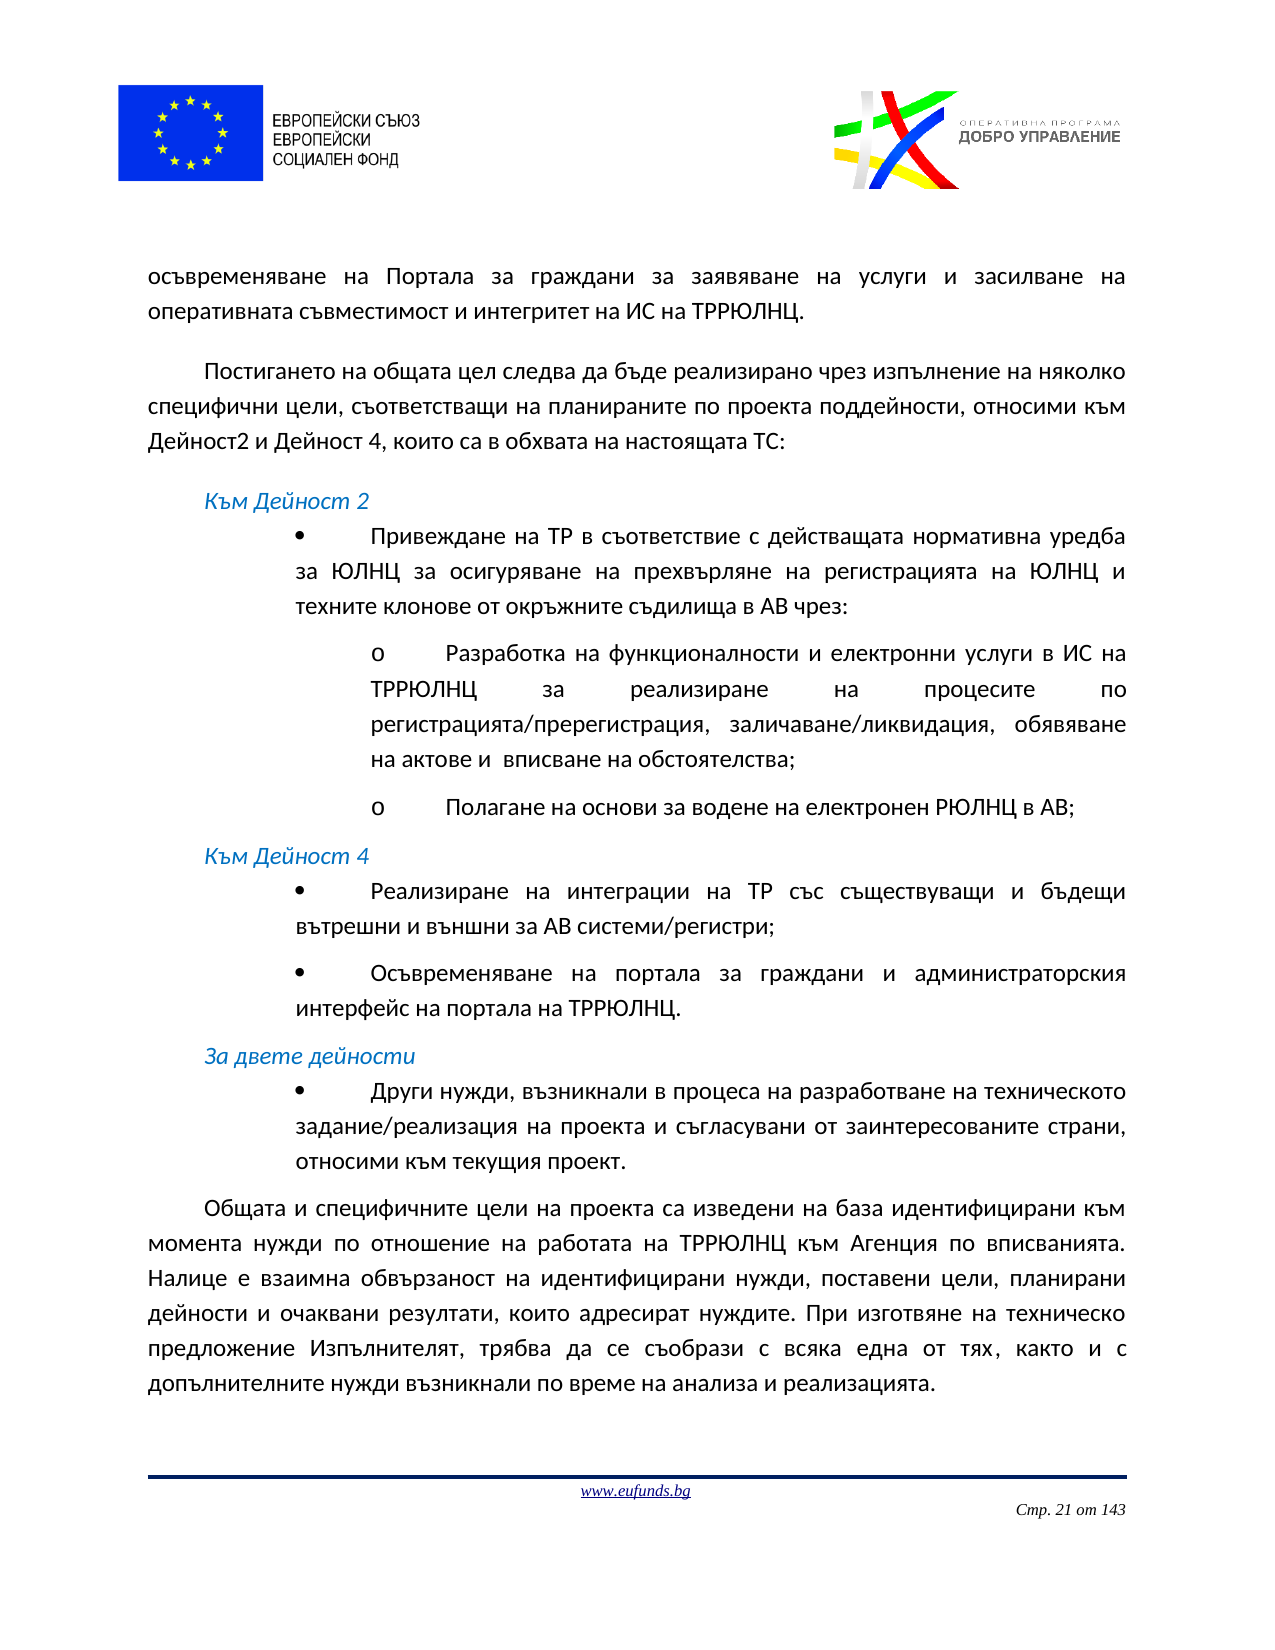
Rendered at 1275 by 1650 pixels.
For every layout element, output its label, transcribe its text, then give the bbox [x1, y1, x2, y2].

text Постигането на общата цел следва да бъде реализирано чрез изпълнение на няколко специфични цели, съответстващи на планираните по проекта поддейности, относими към Дейност2 и Дейност 4, които са в обхвата на настоящата ТС: [148, 355, 1127, 455]
text За двете дейности [148, 1040, 1127, 1071]
list Разработка на функционалности и електронни услуги в ИС на ТРРЮЛНЦ за реализиране на процесите по регистрацията/пререгистрация, заличаване/ликвидация, обявяване на актове и вписване на обстоятелства; [370, 637, 1127, 774]
list Други нужди, възникнали в процеса на разработване на техническото задание/реализация на проекта и съгласувани от заинтересованите страни, относими към текущия проект. [295, 1075, 1127, 1176]
list Привеждане на ТР в съответствие с действащата нормативна уредба за ЮЛНЦ за осигуряване на прехвърляне на регистрацията на ЮЛНЦ и техните клонове от окръжните съдилища в АВ чрез: [295, 520, 1127, 620]
list Полагане на основи за водене на електронен РЮЛНЦ в АВ; [370, 791, 1127, 823]
list Реализиране на интеграции на ТР със съществуващи и бъдещи вътрешни и външни за АВ системи/регистри; [295, 875, 1127, 941]
text Към Дейност 4 [148, 840, 1127, 871]
text Общата и специфичните цели на проекта са изведени на база идентифицирани към момента нужди по отношение на работата на ТРРЮЛНЦ към Агенция по вписванията. Налице е взаимна обвързаност на идентифицирани нужди, поставени цели, планирани дейности и очаквани резултати, които адресират нуждите. При изготвяне на техническо предложение Изпълнителят, трябва да се съобрази с всяка една от тях, както и с допълнителните нужди възникнали по време на анализа и реализацията. [148, 1192, 1127, 1398]
text Към Дейност 2 [148, 485, 1127, 515]
text осъвременяване на Портала за граждани за заявяване на услуги и засилване на оперативната съвместимост и интегритет на ИС на ТРРЮЛНЦ. [148, 260, 1127, 325]
list Осъвременяване на портала за граждани и администраторския интерфейс на портала на ТРРЮЛНЦ. [295, 957, 1127, 1023]
